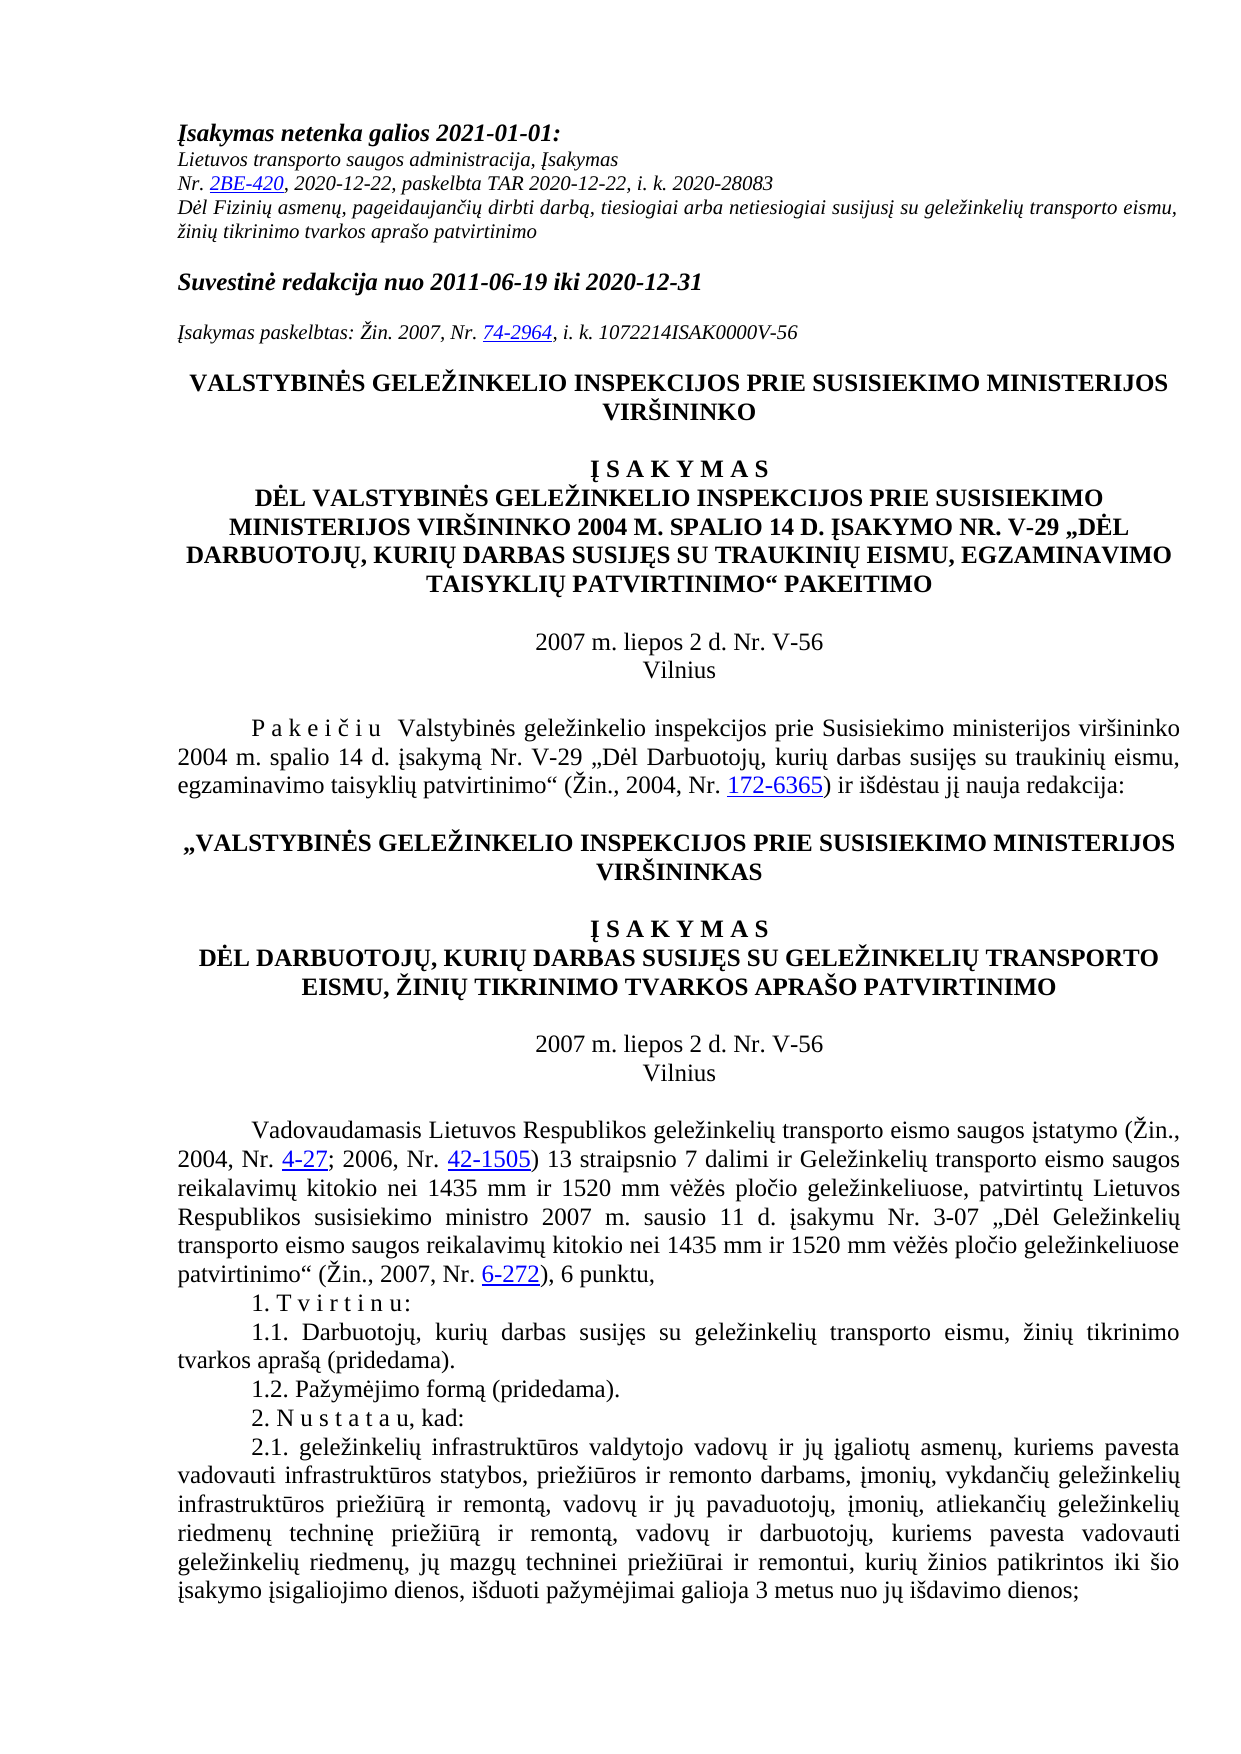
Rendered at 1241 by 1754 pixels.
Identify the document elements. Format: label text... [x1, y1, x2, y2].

text „VALSTYBINĖS GELEŽINKELIO INSPEKCIJOS PRIE SUSISIEKIMO MINISTERIJOS VIRŠININKAS [177, 828, 1181, 886]
text 2. Nustatau, kad: [177, 1403, 1181, 1432]
text Įsakymas paskelbtas: Žin. 2007, Nr. 74-2964, i. k. 1072214ISAK0000V-56 [177, 320, 1181, 344]
text ĮSAKYMAS [177, 914, 1181, 943]
text Dėl Fizinių asmenų, pageidaujančių dirbti darbą, tiesiogiai arba netiesiogiai susijusį su geležinkelių transporto eismu, žinių tikrinimo tvarkos aprašo patvirtinimo [177, 195, 1181, 243]
text 2007 m. liepos 2 d. Nr. V-56 [177, 627, 1181, 656]
text Nr. 2BE-420, 2020-12-22, paskelbta TAR 2020-12-22, i. k. 2020-28083 [177, 171, 1181, 195]
text 1.2. Pažymėjimo formą (pridedama). [177, 1374, 1181, 1403]
text DĖL VALSTYBINĖS GELEŽINKELIO INSPEKCIJOS PRIE SUSISIEKIMO MINISTERIJOS VIRŠININKO 2004 M. SPALIO 14 D. ĮSAKYMO NR. V-29 „DĖL DARBUOTOJŲ, KURIŲ DARBAS SUSIJĘS SU TRAUKINIŲ EISMU, EGZAMINAVIMO TAISYKLIŲ PATVIRTINIMO“ PAKEITIMO [177, 483, 1181, 598]
text 1.1. Darbuotojų, kurių darbas susijęs su geležinkelių transporto eismu, žinių tikrinimo tvarkos aprašą (pridedama). [177, 1317, 1181, 1374]
text Lietuvos transporto saugos administracija, Įsakymas [177, 147, 1181, 171]
text Suvestinė redakcija nuo 2011-06-19 iki 2020-12-31 [177, 267, 1181, 296]
text Pakeičiu Valstybinės geležinkelio inspekcijos prie Susisiekimo ministerijos viršininko 2004 m. spalio 14 d. įsakymą Nr. V-29 „Dėl Darbuotojų, kurių darbas susijęs su traukinių eismu, egzaminavimo taisyklių patvirtinimo“ (Žin., 2004, Nr. 172-6365) ir išdėstau jį nauja redakcija: [177, 713, 1181, 799]
text Vadovaudamasis Lietuvos Respublikos geležinkelių transporto eismo saugos įstatymo (Žin., 2004, Nr. 4-27; 2006, Nr. 42-1505) 13 straipsnio 7 dalimi ir Geležinkelių transporto eismo saugos reikalavimų kitokio nei 1435 mm ir 1520 mm vėžės pločio geležinkeliuose, patvirtintų Lietuvos Respublikos susisiekimo ministro 2007 m. sausio 11 d. įsakymu Nr. 3-07 „Dėl Geležinkelių transporto eismo saugos reikalavimų kitokio nei 1435 mm ir 1520 mm vėžės pločio geležinkeliuose patvirtinimo“ (Žin., 2007, Nr. 6-272), 6 punktu, [177, 1116, 1181, 1288]
text 2007 m. liepos 2 d. Nr. V-56 [177, 1029, 1181, 1058]
text Įsakymas netenka galios 2021-01-01: [177, 118, 1181, 147]
text DĖL DARBUOTOJŲ, KURIŲ DARBAS SUSIJĘS SU GELEŽINKELIŲ TRANSPORTO EISMU, ŽINIŲ TIKRINIMO TVARKOS APRAŠO PATVIRTINIMO [177, 943, 1181, 1001]
text VALSTYBINĖS GELEŽINKELIO INSPEKCIJOS PRIE SUSISIEKIMO MINISTERIJOS VIRŠININKO [177, 368, 1181, 426]
text Vilnius [177, 1058, 1181, 1087]
text Vilnius [177, 656, 1181, 684]
text 2.1. geležinkelių infrastruktūros valdytojo vadovų ir jų įgaliotų asmenų, kuriems pavesta vadovauti infrastruktūros statybos, priežiūros ir remonto darbams, įmonių, vykdančių geležinkelių infrastruktūros priežiūrą ir remontą, vadovų ir jų pavaduotojų, įmonių, atliekančių geležinkelių riedmenų techninę priežiūrą ir remontą, vadovų ir darbuotojų, kuriems pavesta vadovauti geležinkelių riedmenų, jų mazgų techninei priežiūrai ir remontui, kurių žinios patikrintos iki šio įsakymo įsigaliojimo dienos, išduoti pažymėjimai galioja 3 metus nuo jų išdavimo dienos; [177, 1432, 1181, 1604]
text ĮSAKYMAS [177, 454, 1181, 483]
text 1. Tvirtinu: [177, 1288, 1181, 1317]
